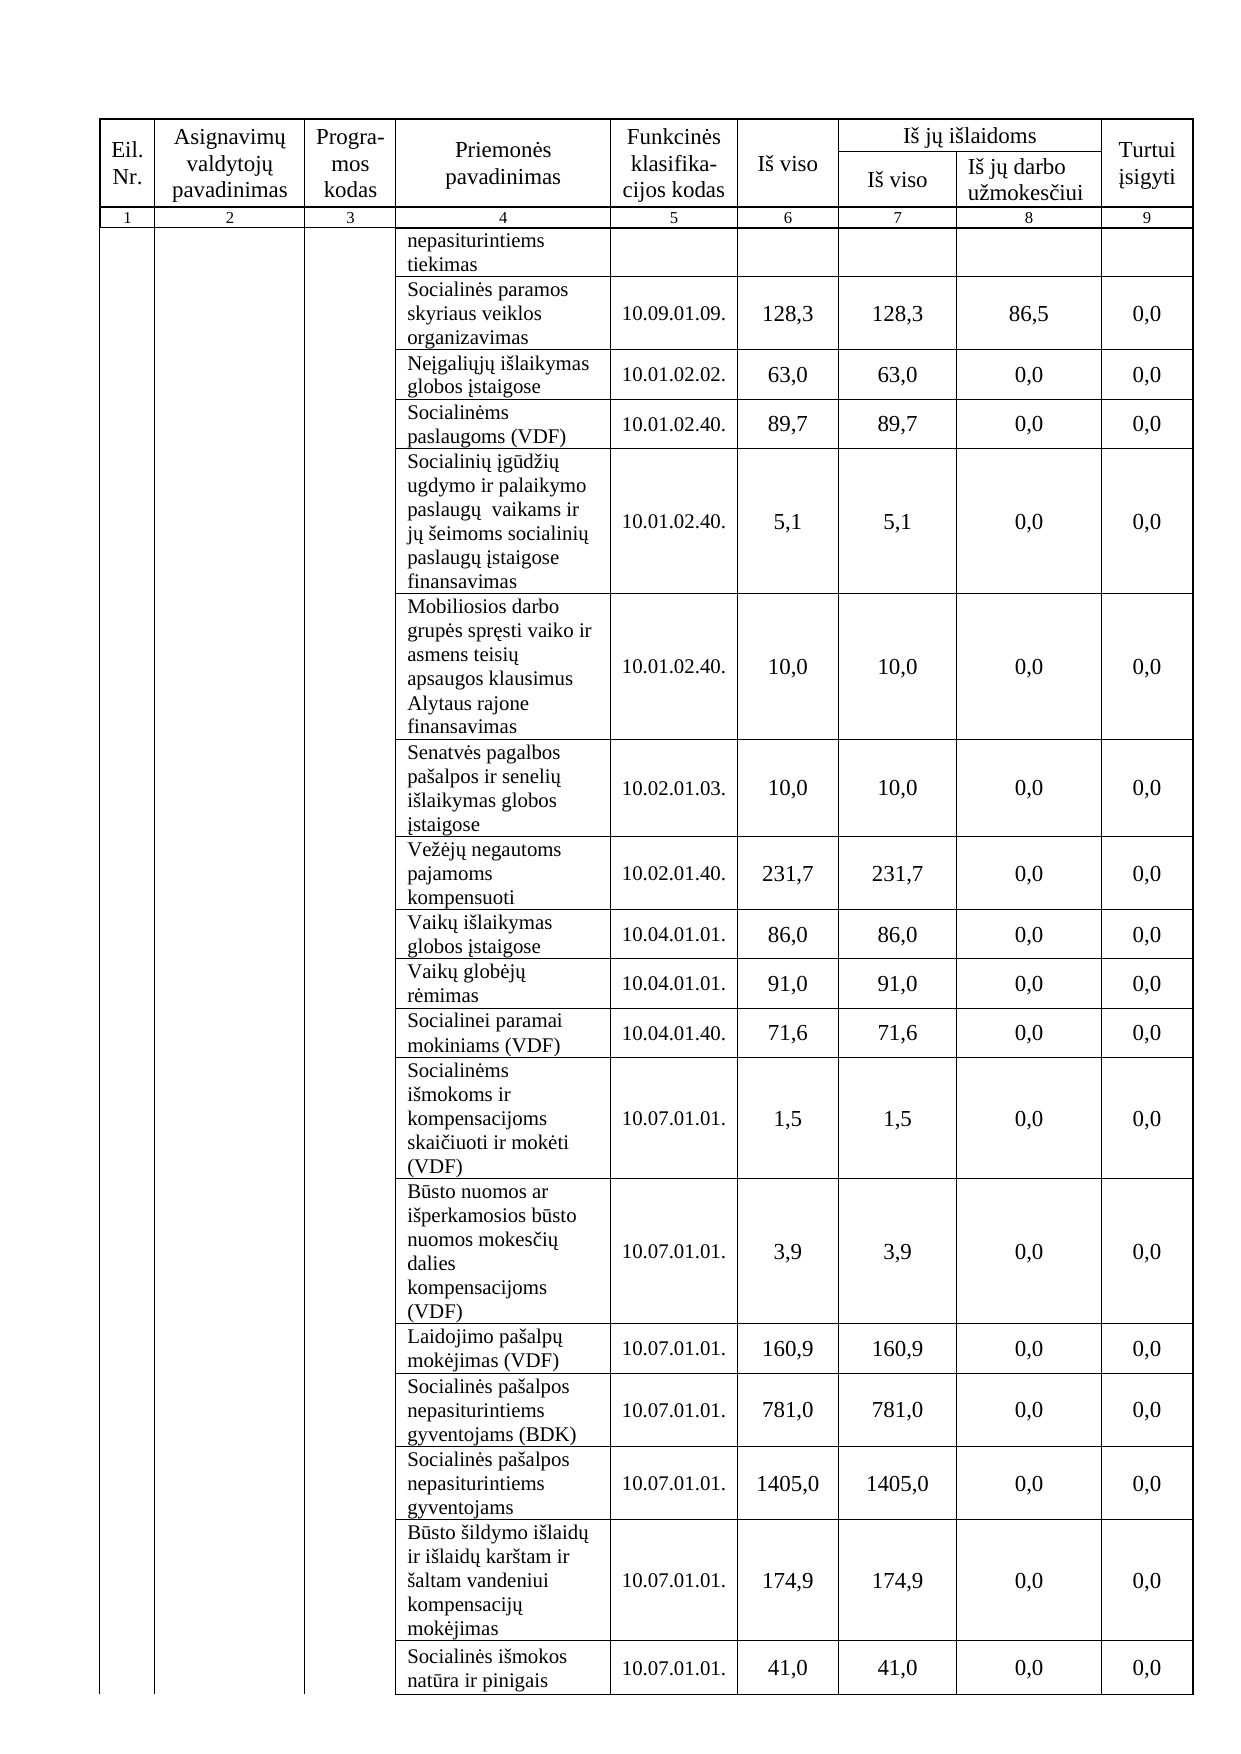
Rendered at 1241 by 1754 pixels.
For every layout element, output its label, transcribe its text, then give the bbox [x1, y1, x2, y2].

table_cell [100, 228, 154, 1694]
table_cell 10.07.01.01. [611, 1058, 737, 1178]
table_cell 5,1 [839, 449, 956, 593]
table_cell 0,0 [957, 910, 1101, 958]
table_cell 10.04.01.01. [611, 959, 737, 1007]
table_cell 174,9 [738, 1520, 838, 1640]
table_cell Mobiliosios darbo grupės spręsti vaiko ir asmens teisių apsaugos klausimus Alytaus rajone finansavimas [396, 594, 610, 738]
table_cell Vežėjų negautoms pajamoms kompensuoti [396, 837, 610, 909]
table_cell Socialinės išmokos natūra ir pinigais [396, 1641, 610, 1694]
table_cell 10.07.01.01. [611, 1447, 737, 1519]
table_cell 0,0 [957, 1179, 1101, 1323]
table_header Turtui įsigyti [1102, 120, 1192, 206]
table_cell 41,0 [738, 1641, 838, 1694]
table_cell [957, 229, 1101, 276]
table_cell 41,0 [839, 1641, 956, 1694]
table_cell 0,0 [957, 1058, 1101, 1178]
table_cell Socialinei paramai mokiniams (VDF) [396, 1009, 610, 1057]
table_cell Socialinės pašalpos nepasiturintiems gyventojams [396, 1447, 610, 1519]
table_cell 10.01.02.40. [611, 400, 737, 448]
table_cell 0,0 [957, 449, 1101, 593]
table_cell 63,0 [738, 350, 838, 398]
table_cell 781,0 [738, 1374, 838, 1446]
table_cell 0,0 [1102, 959, 1192, 1007]
table_cell 0,0 [957, 594, 1101, 738]
table_cell 0,0 [1102, 594, 1192, 738]
table_cell 10,0 [839, 594, 956, 738]
table_cell [305, 228, 395, 1694]
table_cell 4 [396, 208, 610, 227]
table_cell Senatvės pagalbos pašalpos ir senelių išlaikymas globos įstaigose [396, 740, 610, 836]
table_cell 71,6 [738, 1009, 838, 1057]
table_cell 0,0 [1102, 910, 1192, 958]
table_cell 10.02.01.03. [611, 740, 737, 836]
table_cell 10.04.01.01. [611, 910, 737, 958]
table_cell 3,9 [738, 1179, 838, 1323]
table_cell 0,0 [1102, 1324, 1192, 1372]
table_cell 0,0 [957, 1641, 1101, 1694]
table_cell Būsto nuomos ar išperkamosios būsto nuomos mokesčių dalies kompensacijoms (VDF) [396, 1179, 610, 1323]
table_cell 0,0 [957, 1447, 1101, 1519]
table_cell 0,0 [1102, 400, 1192, 448]
table_cell 10.01.02.40. [611, 594, 737, 738]
table_cell 10.07.01.01. [611, 1324, 737, 1372]
table_cell 10.07.01.01. [611, 1179, 737, 1323]
table_cell 10.01.02.40. [611, 449, 737, 593]
table_cell Iš viso [839, 152, 956, 206]
table_cell 128,3 [738, 277, 838, 349]
table_cell [155, 228, 304, 1694]
table_cell 10.01.02.02. [611, 350, 737, 398]
table_cell [1102, 229, 1192, 276]
table_cell 231,7 [839, 837, 956, 909]
table_cell nepasiturintiems tiekimas [396, 229, 610, 276]
table_cell 71,6 [839, 1009, 956, 1057]
table_cell [738, 229, 838, 276]
table_cell 10.07.01.01. [611, 1641, 737, 1694]
table_cell 0,0 [957, 959, 1101, 1007]
table_header Priemonės pavadinimas [396, 120, 610, 206]
table_cell 86,5 [957, 277, 1101, 349]
table_header Eil. Nr. [101, 120, 154, 206]
table_header Asignavimų valdytojų pavadinimas [155, 120, 304, 206]
table_cell 1405,0 [738, 1447, 838, 1519]
table_cell 7 [839, 208, 956, 227]
table_cell 0,0 [957, 1324, 1101, 1372]
table_cell 10,0 [839, 740, 956, 836]
table_cell 0,0 [1102, 350, 1192, 398]
table_cell 0,0 [1102, 837, 1192, 909]
table_cell Socialinės paramos skyriaus veiklos organizavimas [396, 277, 610, 349]
table_cell 2 [155, 208, 304, 227]
table_cell 0,0 [1102, 1058, 1192, 1178]
table_cell Neįgaliųjų išlaikymas globos įstaigose [396, 350, 610, 398]
table_cell 9 [1102, 208, 1192, 227]
table_cell 8 [957, 208, 1101, 227]
table_cell 231,7 [738, 837, 838, 909]
table_cell 63,0 [839, 350, 956, 398]
table_header Funkcinės klasifika-cijos kodas [611, 120, 737, 206]
table_cell 0,0 [1102, 1520, 1192, 1640]
table_cell 10,0 [738, 594, 838, 738]
table_cell 0,0 [1102, 1179, 1192, 1323]
table_cell Socialinės pašalpos nepasiturintiems gyventojams (BDK) [396, 1374, 610, 1446]
table_cell 89,7 [738, 400, 838, 448]
table_cell [611, 229, 737, 276]
table_cell 10.02.01.40. [611, 837, 737, 909]
table_cell 0,0 [957, 400, 1101, 448]
table_cell 160,9 [839, 1324, 956, 1372]
table_cell [839, 229, 956, 276]
table_cell 5,1 [738, 449, 838, 593]
table_cell 5 [611, 208, 737, 227]
table_cell Vaikų globėjų rėmimas [396, 959, 610, 1007]
table_cell 0,0 [957, 1520, 1101, 1640]
table_cell 6 [738, 208, 838, 227]
table_cell 86,0 [839, 910, 956, 958]
table_cell 10.09.01.09. [611, 277, 737, 349]
table_cell 0,0 [957, 740, 1101, 836]
table_cell 10.04.01.40. [611, 1009, 737, 1057]
table_cell 0,0 [1102, 449, 1192, 593]
table_cell 3,9 [839, 1179, 956, 1323]
table_cell 10.07.01.01. [611, 1520, 737, 1640]
table_cell 0,0 [1102, 1009, 1192, 1057]
table_cell 0,0 [1102, 1447, 1192, 1519]
table_cell 1 [101, 208, 154, 227]
table_cell 160,9 [738, 1324, 838, 1372]
table_cell Vaikų išlaikymas globos įstaigose [396, 910, 610, 958]
table_cell 0,0 [957, 837, 1101, 909]
table_cell 1,5 [839, 1058, 956, 1178]
table_cell 0,0 [957, 1374, 1101, 1446]
table_cell 128,3 [839, 277, 956, 349]
table_cell Socialinių įgūdžių ugdymo ir palaikymo paslaugų vaikams ir jų šeimoms socialinių paslaugų įstaigose finansavimas [396, 449, 610, 593]
table_cell 91,0 [839, 959, 956, 1007]
table_cell 10.07.01.01. [611, 1374, 737, 1446]
table_cell 86,0 [738, 910, 838, 958]
table_cell Iš jų darbo užmokesčiui [957, 152, 1101, 206]
table_cell 0,0 [1102, 740, 1192, 836]
table_cell 1,5 [738, 1058, 838, 1178]
table_cell 0,0 [1102, 277, 1192, 349]
table_cell 781,0 [839, 1374, 956, 1446]
table_cell Būsto šildymo išlaidų ir išlaidų karštam ir šaltam vandeniui kompensacijų mokėjimas [396, 1520, 610, 1640]
table_cell 174,9 [839, 1520, 956, 1640]
table_header Iš jų išlaidoms [839, 120, 1101, 151]
table_cell 0,0 [1102, 1641, 1192, 1694]
table_cell 0,0 [957, 1009, 1101, 1057]
table_cell 91,0 [738, 959, 838, 1007]
table_cell 0,0 [1102, 1374, 1192, 1446]
table_cell 1405,0 [839, 1447, 956, 1519]
table_cell 3 [305, 208, 395, 227]
table_cell 0,0 [957, 350, 1101, 398]
table_cell 10,0 [738, 740, 838, 836]
table_header Progra-mos kodas [305, 120, 395, 206]
table_cell Socialinėms išmokoms ir kompensacijoms skaičiuoti ir mokėti (VDF) [396, 1058, 610, 1178]
table_header Iš viso [738, 120, 838, 206]
table_cell Laidojimo pašalpų mokėjimas (VDF) [396, 1324, 610, 1372]
table_cell 89,7 [839, 400, 956, 448]
table_cell Socialinėms paslaugoms (VDF) [396, 400, 610, 448]
